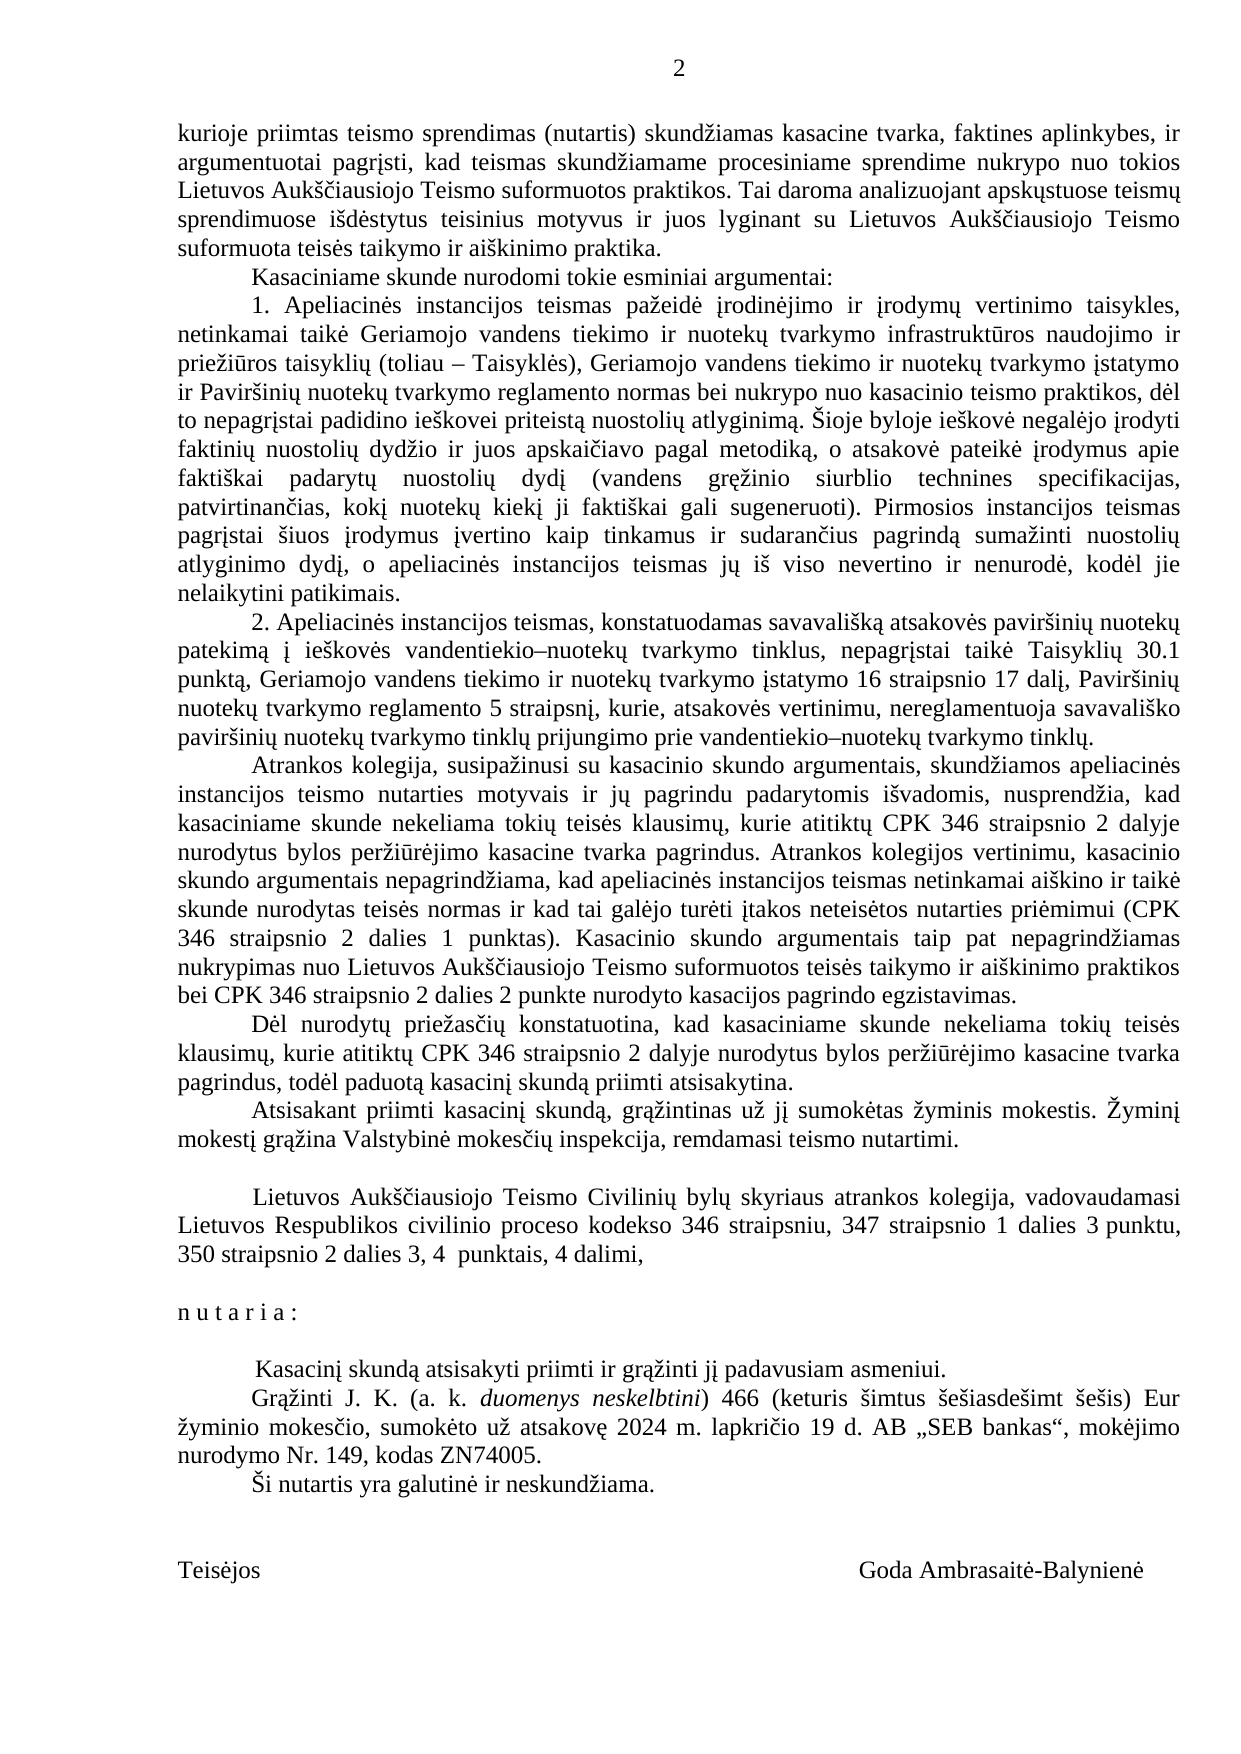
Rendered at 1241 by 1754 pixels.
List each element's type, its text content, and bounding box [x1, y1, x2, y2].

text Atrankos kolegija, susipažinusi su kasacinio skundo argumentais, skundžiamos apeliacinės instancijos teismo nutarties motyvais ir jų pagrindu padarytomis išvadomis, nusprendžia, kad kasaciniame skunde nekeliama tokių teisės klausimų, kurie atitiktų CPK 346 straipsnio 2 dalyje nurodytus bylos peržiūrėjimo kasacine tvarka pagrindus. Atrankos kolegijos vertinimu, kasacinio skundo argumentais nepagrindžiama, kad apeliacinės instancijos teismas netinkamai aiškino ir taikė skunde nurodytas teisės normas ir kad tai galėjo turėti įtakos neteisėtos nutarties priėmimui (CPK 346 straipsnio 2 dalies 1 punktas). Kasacinio skundo argumentais taip pat nepagrindžiamas nukrypimas nuo Lietuvos Aukščiausiojo Teismo suformuotos teisės taikymo ir aiškinimo praktikos bei CPK 346 straipsnio 2 dalies 2 punkte nurodyto kasacijos pagrindo egzistavimas. [177, 751, 1181, 1009]
text Lietuvos Aukščiausiojo Teismo Civilinių bylų skyriaus atrankos kolegija, vadovaudamasi Lietuvos Respublikos civilinio proceso kodekso 346 straipsniu, 347 straipsnio 1 dalies 3 punktu, 350 straipsnio 2 dalies 3, 4 punktais, 4 dalimi, [177, 1182, 1181, 1268]
text Kasacinį skundą atsisakyti priimti ir grąžinti jį padavusiam asmeniui. [177, 1354, 1181, 1383]
text 2. Apeliacinės instancijos teismas, konstatuodamas savavališką atsakovės paviršinių nuotekų patekimą į ieškovės vandentiekio–nuotekų tvarkymo tinklus, nepagrįstai taikė Taisyklių 30.1 punktą, Geriamojo vandens tiekimo ir nuotekų tvarkymo įstatymo 16 straipsnio 17 dalį, Paviršinių nuotekų tvarkymo reglamento 5 straipsnį, kurie, atsakovės vertinimu, nereglamentuoja savavališko paviršinių nuotekų tvarkymo tinklų prijungimo prie vandentiekio–nuotekų tvarkymo tinklų. [177, 607, 1181, 751]
text Ši nutartis yra galutinė ir neskundžiama. [177, 1469, 1181, 1498]
text Kasaciniame skunde nurodomi tokie esminiai argumentai: [177, 262, 1181, 291]
text Atsisakant priimti kasacinį skundą, grąžintinas už jį sumokėtas žyminis mokestis. Žyminį mokestį grąžina Valstybinė mokesčių inspekcija, remdamasi teismo nutartimi. [177, 1096, 1181, 1153]
text kurioje priimtas teismo sprendimas (nutartis) skundžiamas kasacine tvarka, faktines aplinkybes, ir argumentuotai pagrįsti, kad teismas skundžiamame procesiniame sprendime nukrypo nuo tokios Lietuvos Aukščiausiojo Teismo suformuotos praktikos. Tai daroma analizuojant apskųstuose teismų sprendimuose išdėstytus teisinius motyvus ir juos lyginant su Lietuvos Aukščiausiojo Teismo suformuota teisės taikymo ir aiškinimo praktika. [177, 118, 1181, 262]
text Grąžinti J. K. (a. k. duomenys neskelbtini) 466 (keturis šimtus šešiasdešimt šešis) Eur žyminio mokesčio, sumokėto už atsakovę 2024 m. lapkričio 19 d. AB „SEB bankas“, mokėjimo nurodymo Nr. 149, kodas ZN74005. [177, 1383, 1181, 1469]
text 1. Apeliacinės instancijos teismas pažeidė įrodinėjimo ir įrodymų vertinimo taisykles, netinkamai taikė Geriamojo vandens tiekimo ir nuotekų tvarkymo infrastruktūros naudojimo ir priežiūros taisyklių (toliau – Taisyklės), Geriamojo vandens tiekimo ir nuotekų tvarkymo įstatymo ir Paviršinių nuotekų tvarkymo reglamento normas bei nukrypo nuo kasacinio teismo praktikos, dėl to nepagrįstai padidino ieškovei priteistą nuostolių atlyginimą. Šioje byloje ieškovė negalėjo įrodyti faktinių nuostolių dydžio ir juos apskaičiavo pagal metodiką, o atsakovė pateikė įrodymus apie faktiškai padarytų nuostolių dydį (vandens gręžinio siurblio technines specifikacijas, patvirtinančias, kokį nuotekų kiekį ji faktiškai gali sugeneruoti). Pirmosios instancijos teismas pagrįstai šiuos įrodymus įvertino kaip tinkamus ir sudarančius pagrindą sumažinti nuostolių atlyginimo dydį, o apeliacinės instancijos teismas jų iš viso nevertino ir nenurodė, kodėl jie nelaikytini patikimais. [177, 291, 1181, 607]
text Teisėjos Goda Ambrasaitė-Balynienė [177, 1556, 1181, 1584]
text n u t a r i a : [177, 1297, 1181, 1326]
text Dėl nurodytų priežasčių konstatuotina, kad kasaciniame skunde nekeliama tokių teisės klausimų, kurie atitiktų CPK 346 straipsnio 2 dalyje nurodytus bylos peržiūrėjimo kasacine tvarka pagrindus, todėl paduotą kasacinį skundą priimti atsisakytina. [177, 1009, 1181, 1096]
